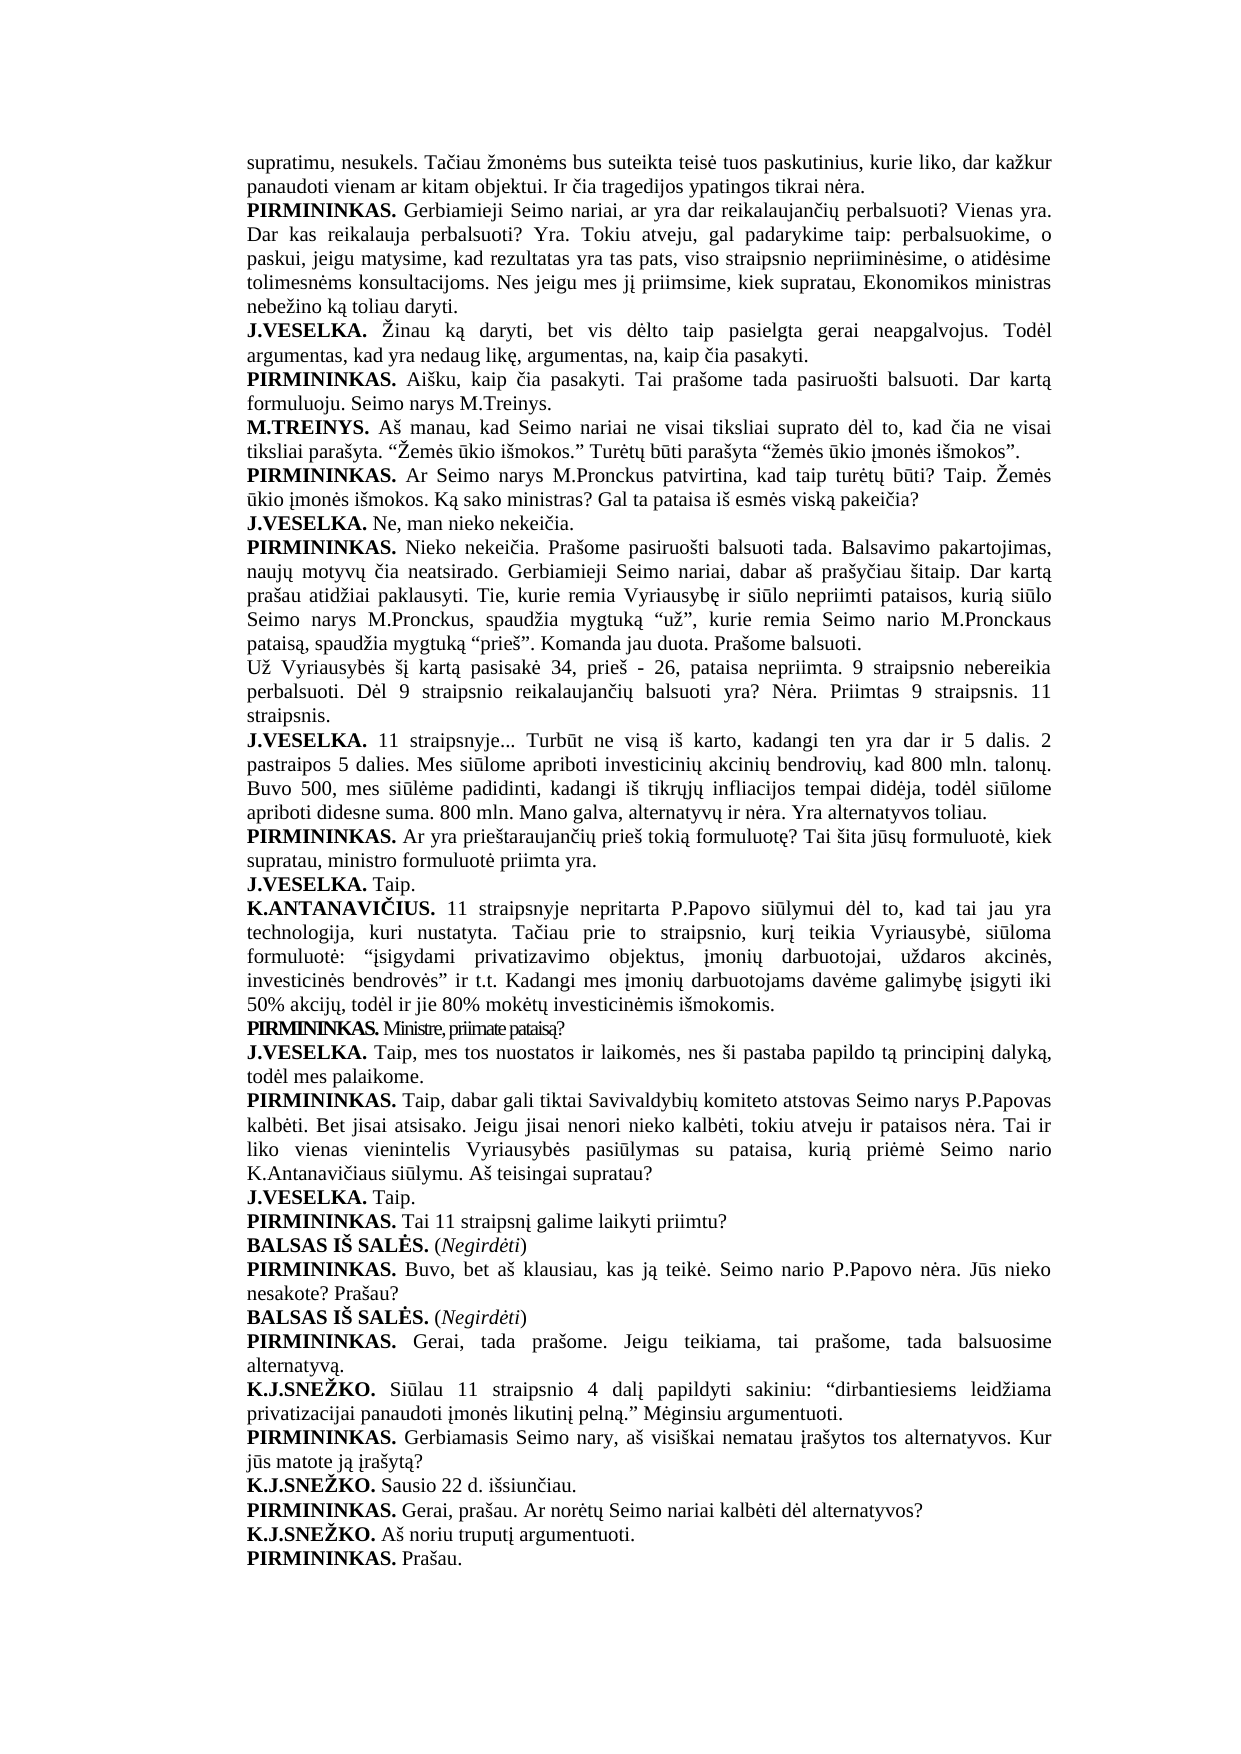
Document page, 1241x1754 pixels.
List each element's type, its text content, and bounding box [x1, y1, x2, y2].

text PIRMININKAS. Ar yra prieštaraujančių prieš tokią formuluotę? Tai šita jūsų formuluotė, kiek supratau, ministro formuluotė priimta yra. [247, 824, 1053, 872]
text J.VESELKA. Taip. [247, 1185, 1053, 1209]
text PIRMININKAS. Ar Seimo narys M.Pronckus patvirtina, kad taip turėtų būti? Taip. Žemės ūkio įmonės išmokos. Ką sako ministras? Gal ta pataisa iš esmės viską pakeičia? [247, 463, 1053, 511]
text PIRMININKAS. Nieko nekeičia. Prašome pasiruošti balsuoti tada. Balsavimo pakartojimas, naujų motyvų čia neatsirado. Gerbiamieji Seimo nariai, dabar aš prašyčiau šitaip. Dar kartą prašau atidžiai paklausyti. Tie, kurie remia Vyriausybę ir siūlo nepriimti pataisos, kurią siūlo Seimo narys M.Pronckus, spaudžia mygtuką “už”, kurie remia Seimo nario M.Pronckaus pataisą, spaudžia mygtuką “prieš”. Komanda jau duota. Prašome balsuoti. [247, 535, 1053, 655]
text J.VESELKA. 11 straipsnyje... Turbūt ne visą iš karto, kadangi ten yra dar ir 5 dalis. 2 pastraipos 5 dalies. Mes siūlome apriboti investicinių akcinių bendrovių, kad 800 mln. talonų. Buvo 500, mes siūlėme padidinti, kadangi iš tikrųjų infliacijos tempai didėja, todėl siūlome apriboti didesne suma. 800 mln. Mano galva, alternatyvų ir nėra. Yra alternatyvos toliau. [247, 727, 1053, 824]
text PIRMININKAS. Gerai, prašau. Ar norėtų Seimo nariai kalbėti dėl alternatyvos? [247, 1497, 1053, 1522]
text J.VESELKA. Ne, man nieko nekeičia. [247, 511, 1053, 535]
text BALSAS IŠ SALĖS. (Negirdėti) [247, 1233, 1053, 1257]
text PIRMININKAS. Tai 11 straipsnį galime laikyti priimtu? [247, 1209, 1053, 1233]
text J.VESELKA. Taip, mes tos nuostatos ir laikomės, nes ši pastaba papildo tą principinį dalyką, todėl mes palaikome. [247, 1040, 1053, 1088]
text M.TREINYS. Aš manau, kad Seimo nariai ne visai tiksliai suprato dėl to, kad čia ne visai tiksliai parašyta. “Žemės ūkio išmokos.” Turėtų būti parašyta “žemės ūkio įmonės išmokos”. [247, 415, 1053, 463]
text J.VESELKA. Žinau ką daryti, bet vis dėlto taip pasielgta gerai neapgalvojus. Todėl argumentas, kad yra nedaug likę, argumentas, na, kaip čia pasakyti. [247, 318, 1053, 367]
text PIRMININKAS. Ministre, priimate pataisą? [247, 1016, 1053, 1040]
text BALSAS IŠ SALĖS. (Negirdėti) [247, 1305, 1053, 1329]
text K.J.SNEŽKO. Siūlau 11 straipsnio 4 dalį papildyti sakiniu: “dirbantiesiems leidžiama privatizacijai panaudoti įmonės likutinį pelną.” Mėginsiu argumentuoti. [247, 1377, 1053, 1425]
text PIRMININKAS. Buvo, bet aš klausiau, kas ją teikė. Seimo nario P.Papovo nėra. Jūs nieko nesakote? Prašau? [247, 1257, 1053, 1305]
text PIRMININKAS. Prašau. [247, 1546, 1053, 1570]
text supratimu, nesukels. Tačiau žmonėms bus suteikta teisė tuos paskutinius, kurie liko, dar kažkur panaudoti vienam ar kitam objektui. Ir čia tragedijos ypatingos tikrai nėra. [247, 150, 1053, 198]
text K.J.SNEŽKO. Aš noriu truputį argumentuoti. [247, 1522, 1053, 1546]
text J.VESELKA. Taip. [247, 872, 1053, 896]
text PIRMININKAS. Gerai, tada prašome. Jeigu teikiama, tai prašome, tada balsuosime alternatyvą. [247, 1329, 1053, 1377]
text PIRMININKAS. Gerbiamasis Seimo nary, aš visiškai nematau įrašytos tos alternatyvos. Kur jūs matote ją įrašytą? [247, 1425, 1053, 1473]
text PIRMININKAS. Taip, dabar gali tiktai Savivaldybių komiteto atstovas Seimo narys P.Papovas kalbėti. Bet jisai atsisako. Jeigu jisai nenori nieko kalbėti, tokiu atveju ir pataisos nėra. Tai ir liko vienas vienintelis Vyriausybės pasiūlymas su pataisa, kurią priėmė Seimo nario K.Antanavičiaus siūlymu. Aš teisingai supratau? [247, 1088, 1053, 1185]
text Už Vyriausybės šį kartą pasisakė 34, prieš - 26, pataisa nepriimta. 9 straipsnio nebereikia perbalsuoti. Dėl 9 straipsnio reikalaujančių balsuoti yra? Nėra. Priimtas 9 straipsnis. 11 straipsnis. [247, 655, 1053, 727]
text K.J.SNEŽKO. Sausio 22 d. išsiunčiau. [247, 1473, 1053, 1497]
text PIRMININKAS. Aišku, kaip čia pasakyti. Tai prašome tada pasiruošti balsuoti. Dar kartą formuluoju. Seimo narys M.Treinys. [247, 367, 1053, 415]
text PIRMININKAS. Gerbiamieji Seimo nariai, ar yra dar reikalaujančių perbalsuoti? Vienas yra. Dar kas reikalauja perbalsuoti? Yra. Tokiu atveju, gal padarykime taip: perbalsuokime, o paskui, jeigu matysime, kad rezultatas yra tas pats, viso straipsnio nepriiminėsime, o atidėsime tolimesnėms konsultacijoms. Nes jeigu mes jį priimsime, kiek supratau, Ekonomikos ministras nebežino ką toliau daryti. [247, 198, 1053, 318]
text K.ANTANAVIČIUS. 11 straipsnyje nepritarta P.Papovo siūlymui dėl to, kad tai jau yra technologija, kuri nustatyta. Tačiau prie to straipsnio, kurį teikia Vyriausybė, siūloma formuluotė: “įsigydami privatizavimo objektus, įmonių darbuotojai, uždaros akcinės, investicinės bendrovės” ir t.t. Kadangi mes įmonių darbuotojams davėme galimybę įsigyti iki 50% akcijų, todėl ir jie 80% mokėtų investicinėmis išmokomis. [247, 896, 1053, 1016]
